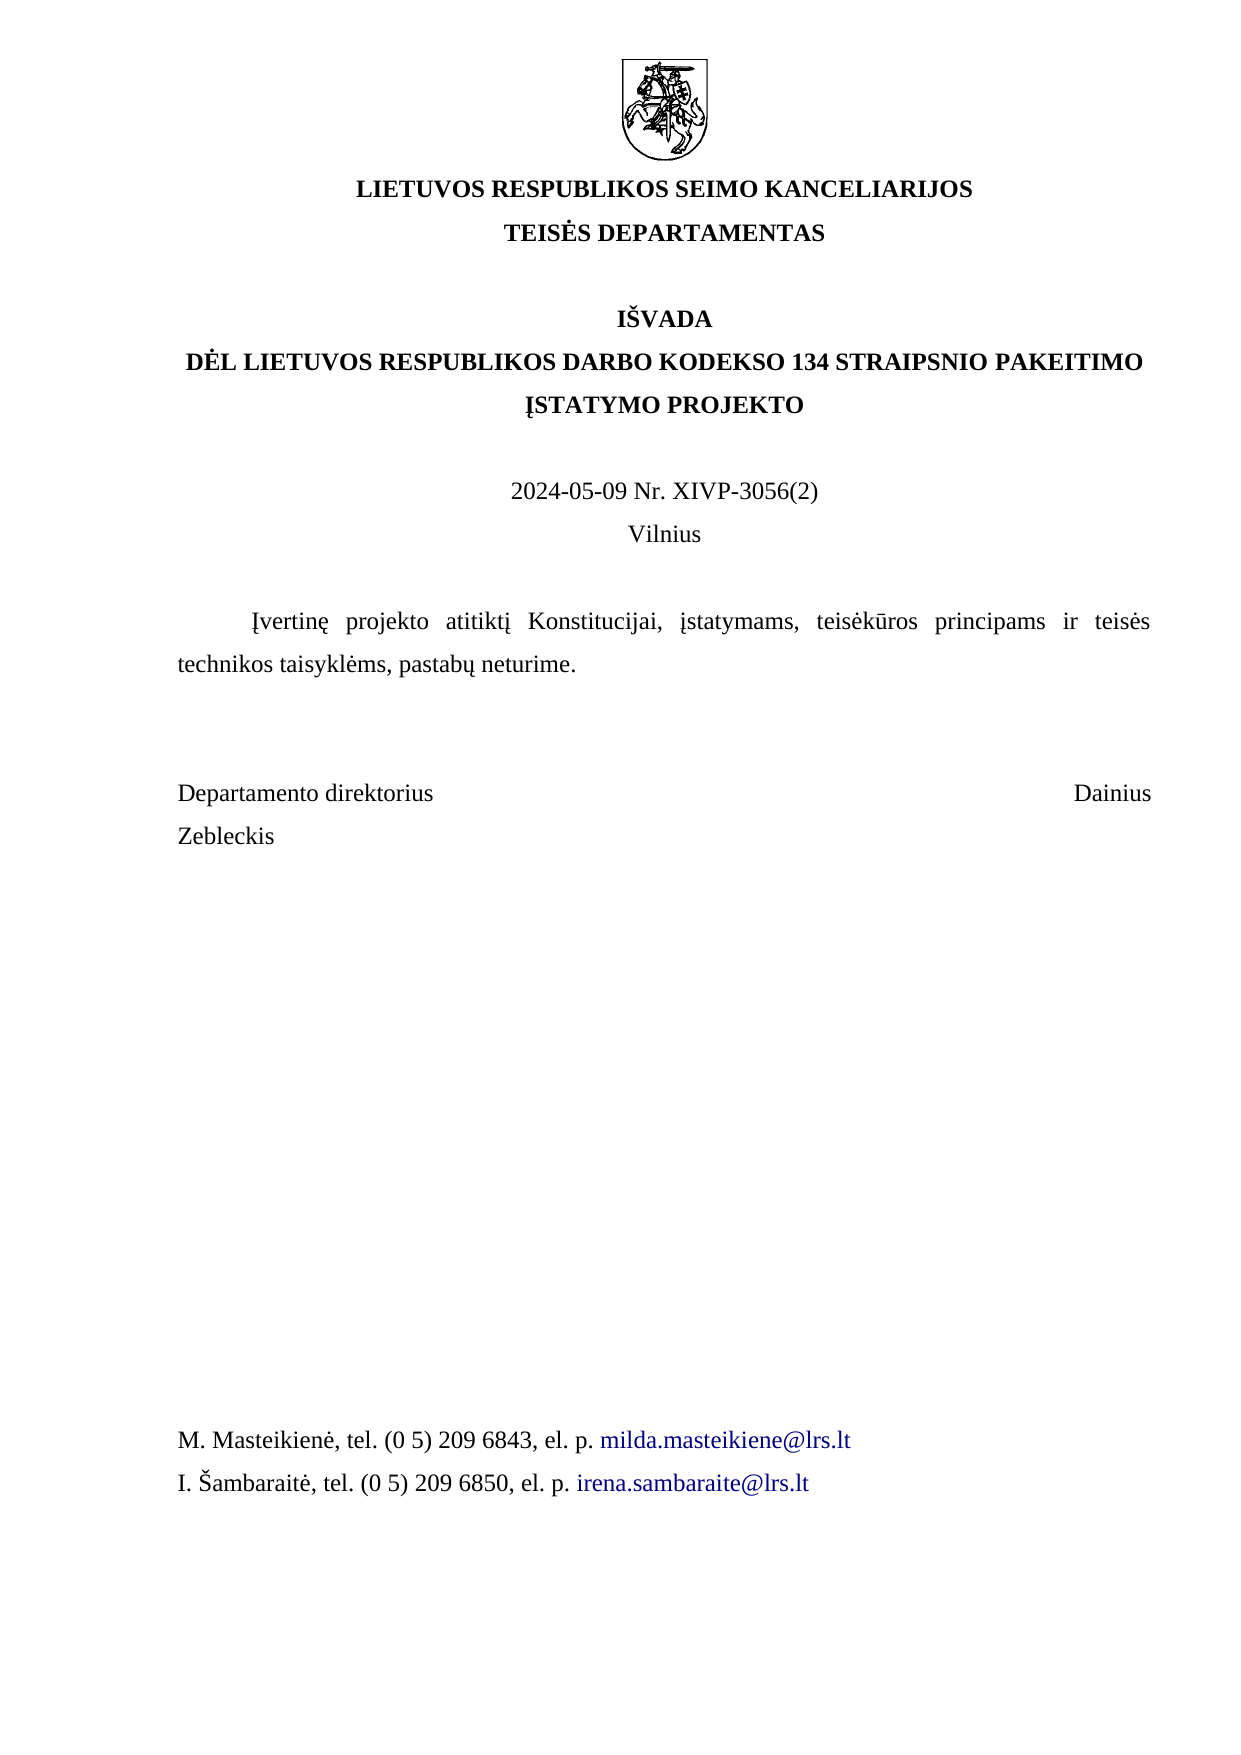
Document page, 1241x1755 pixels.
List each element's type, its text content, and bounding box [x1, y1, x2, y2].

text I. Šambaraitė, tel. (0 5) 209 6850, el. p. irena.sambaraite@lrs.lt [177, 1468, 1152, 1497]
text Įvertinę projekto atitiktį Konstitucijai, įstatymams, teisėkūros principams ir teisės technikos taisyklėms, pastabų neturime. [177, 606, 1152, 678]
text LIETUVOS RESPUBLIKOS SEIMO KANCELIARIJOS [177, 174, 1152, 203]
text Departamento direktorius Dainius Zebleckis [177, 778, 1152, 850]
text Vilnius [177, 519, 1152, 548]
text M. Masteikienė, tel. (0 5) 209 6843, el. p. milda.masteikiene@lrs.lt [177, 1425, 1152, 1454]
text DĖL LIETUVOS RESPUBLIKOS DARBO KODEKSO 134 STRAIPSNIO PAKEITIMO [177, 347, 1152, 376]
text IŠVADA [177, 304, 1152, 333]
text 2024-05-09 Nr. XIVP-3056(2) [177, 476, 1152, 505]
text ĮSTATYMO PROJEKTO [177, 390, 1152, 419]
subtitle TEISĖS DEPARTAMENTAS [177, 218, 1152, 246]
